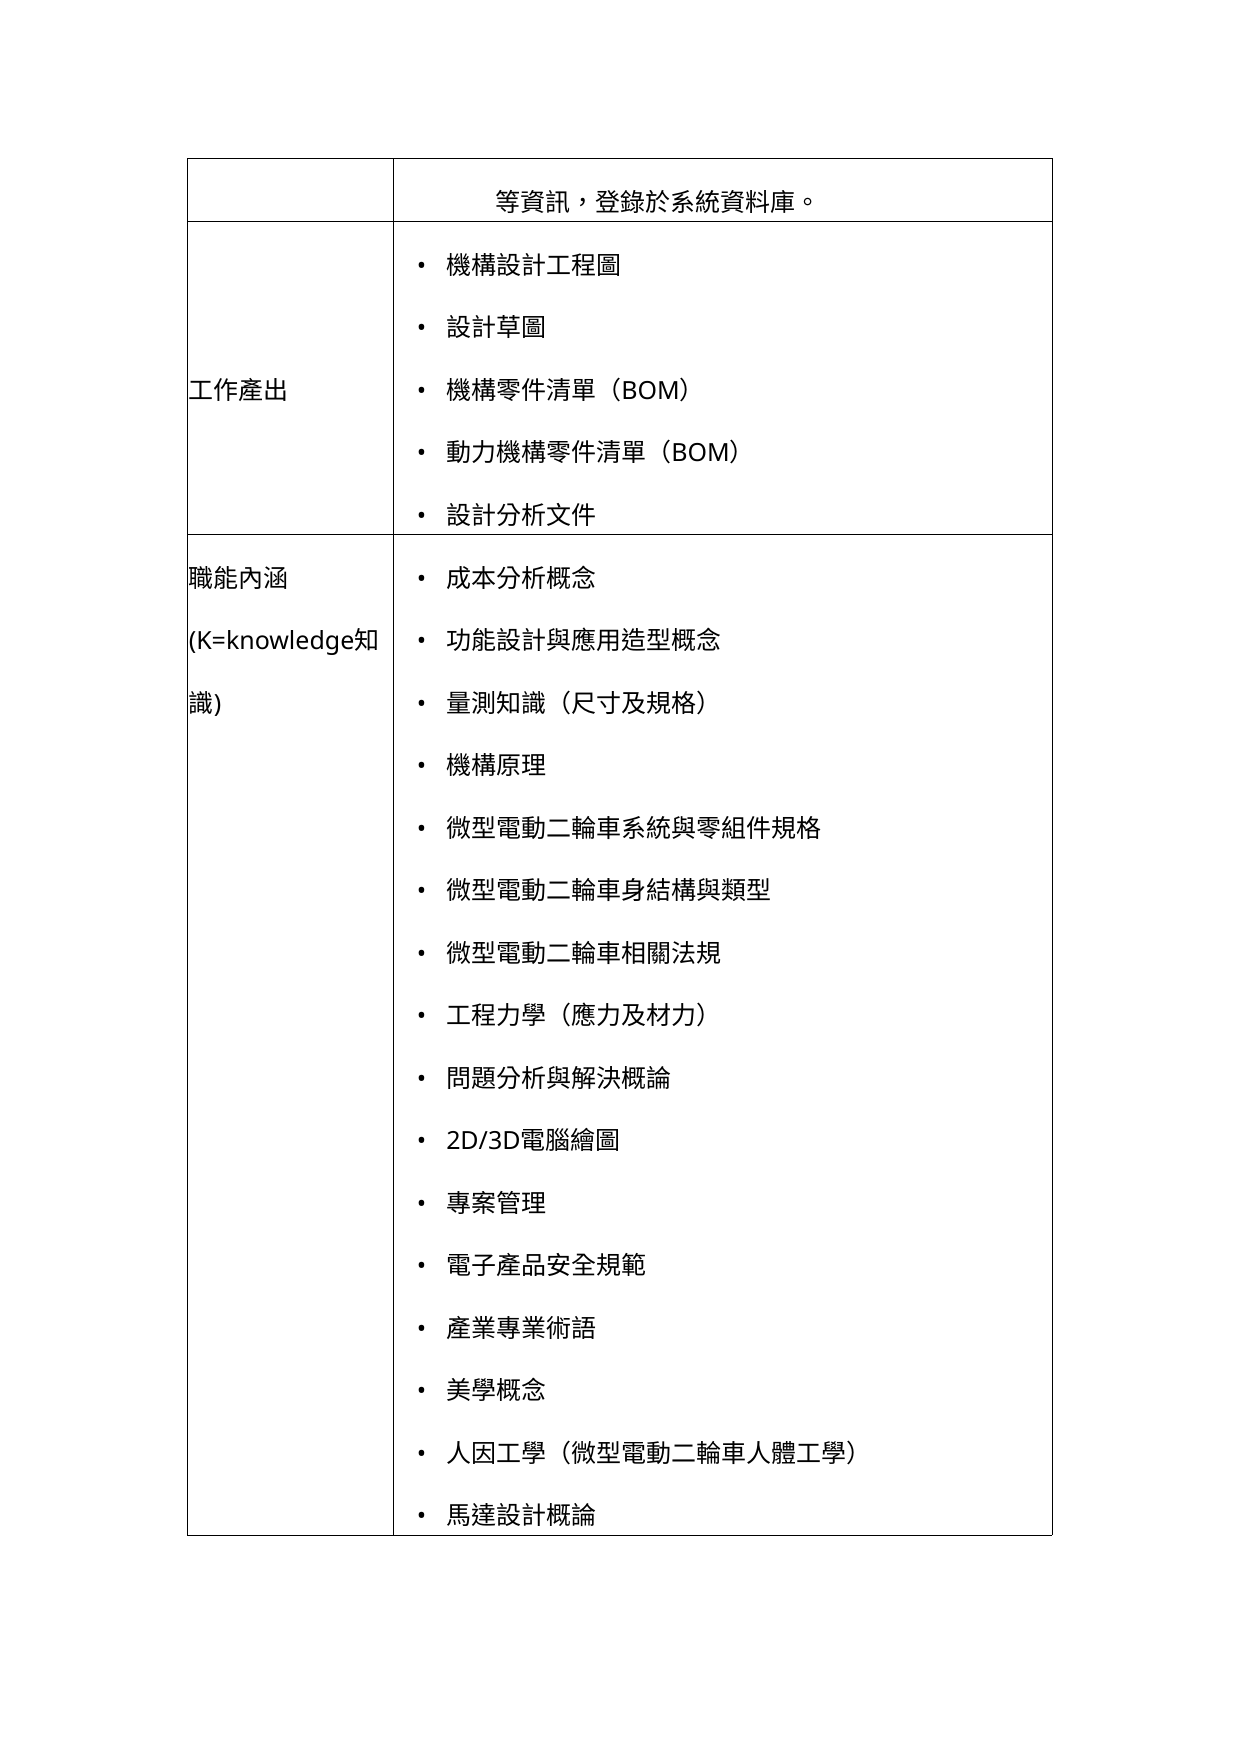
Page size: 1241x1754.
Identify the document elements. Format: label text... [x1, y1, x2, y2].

table_cell [188, 159, 393, 221]
table_cell 發展設計構想 依設計目標、預算及時程，進行零組件設計分析或材料選用。 依微型電動二輪車需求與安全規格要求，進行安全規範設計。 依造型、機構、等構面，繪製發想設計草圖。 微型電動二輪車動力型態配置與設計。 機構設計與繪圖 依提案內容，繪製2D/3D設計圖、零件圖、爆炸圖及加工等工程圖。 繪製3D模型，進行整車結構及零組件計算壽命可靠度，視需求修正3D設計圖與提出模型修正建議。 依工程圖，產出機構設計品質檢查表及零件清單（BOM）表。 依動力規格與機構傳動系統、作動連結需求進行設計，並產生BOM表。 依BOM表管理，將零件清單規格、成本、供應商等資訊，登錄於系統資料庫。 [394, 159, 1052, 221]
table_cell 成本分析概念 功能設計與應用造型概念 量測知識（尺寸及規格） 機構原理 微型電動二輪車系統與零組件規格 微型電動二輪車身結構與類型 微型電動二輪車相關法規 工程力學（應力及材力） 問題分析與解決概論 2D/3D電腦繪圖 專案管理 電子產品安全規範 產業專業術語 美學概念 人因工學（微型電動二輪車人體工學） 馬達設計概論 微型電動二輪車機構與原理 3D列印知識 傳動機構學概論 [394, 535, 1052, 1535]
table_cell 工作產出 [188, 222, 393, 534]
table_cell 機構設計工程圖 設計草圖 機構零件清單（BOM） 動力機構零件清單（BOM） 設計分析文件 [394, 222, 1052, 534]
table_cell 職能內涵 (K=knowledge知識) [188, 535, 393, 1535]
